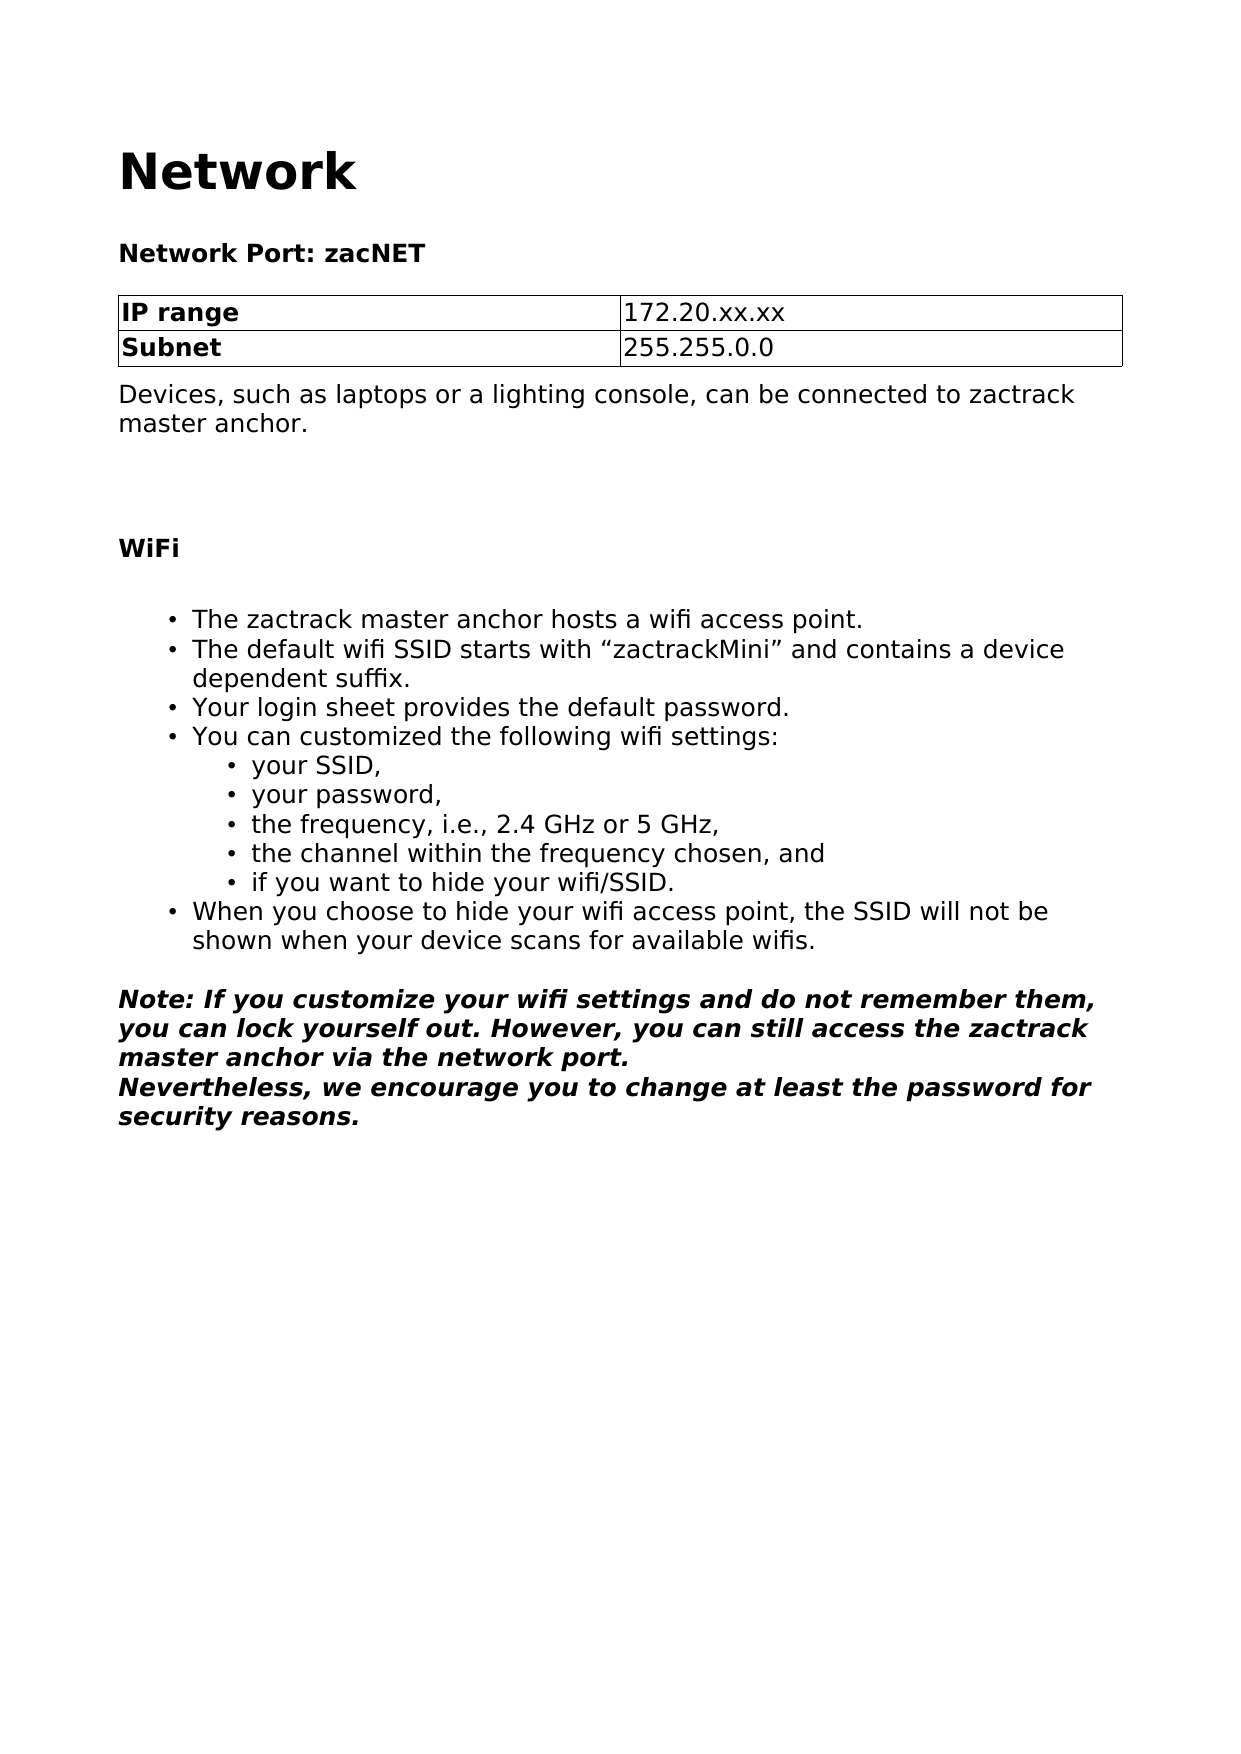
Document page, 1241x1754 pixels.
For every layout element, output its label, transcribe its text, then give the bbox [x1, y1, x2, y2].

list You can customized the following wifi settings: [177, 722, 1122, 752]
list the frequency, i.e., 2.4 GHz or 5 GHz, [236, 810, 1122, 839]
list your SSID, [236, 752, 1122, 781]
table_header IP range [119, 296, 620, 330]
text Note: If you customize your wifi settings and do not remember them, you can lock yourself out. However, you can still access the zactrack master anchor via the network port. Nevertheless, we encourage you to change at least the password for security reasons. [118, 985, 1122, 1189]
list the channel within the frequency chosen, and [236, 839, 1122, 868]
table_header 172.20.xx.xx [621, 296, 1122, 330]
list your password, [236, 781, 1122, 810]
list The default wifi SSID starts with “zactrackMini” and contains a device dependent suffix. [177, 635, 1122, 693]
list if you want to hide your wifi/SSID. [236, 868, 1122, 897]
text Devices, such as laptops or a lighting console, can be connected to zactrack master anchor. [118, 380, 1122, 497]
subtitle Network [118, 143, 1122, 201]
list Your login sheet provides the default password. [177, 693, 1122, 722]
subtitle Network Port: zacNET [118, 239, 1122, 268]
table_cell Subnet [119, 331, 620, 366]
list The zactrack master anchor hosts a wifi access point. [177, 606, 1122, 635]
subtitle WiFi [118, 534, 1122, 564]
table_cell 255.255.0.0 [621, 331, 1122, 366]
list When you choose to hide your wifi access point, the SSID will not be shown when your device scans for available wifis. [177, 897, 1122, 956]
